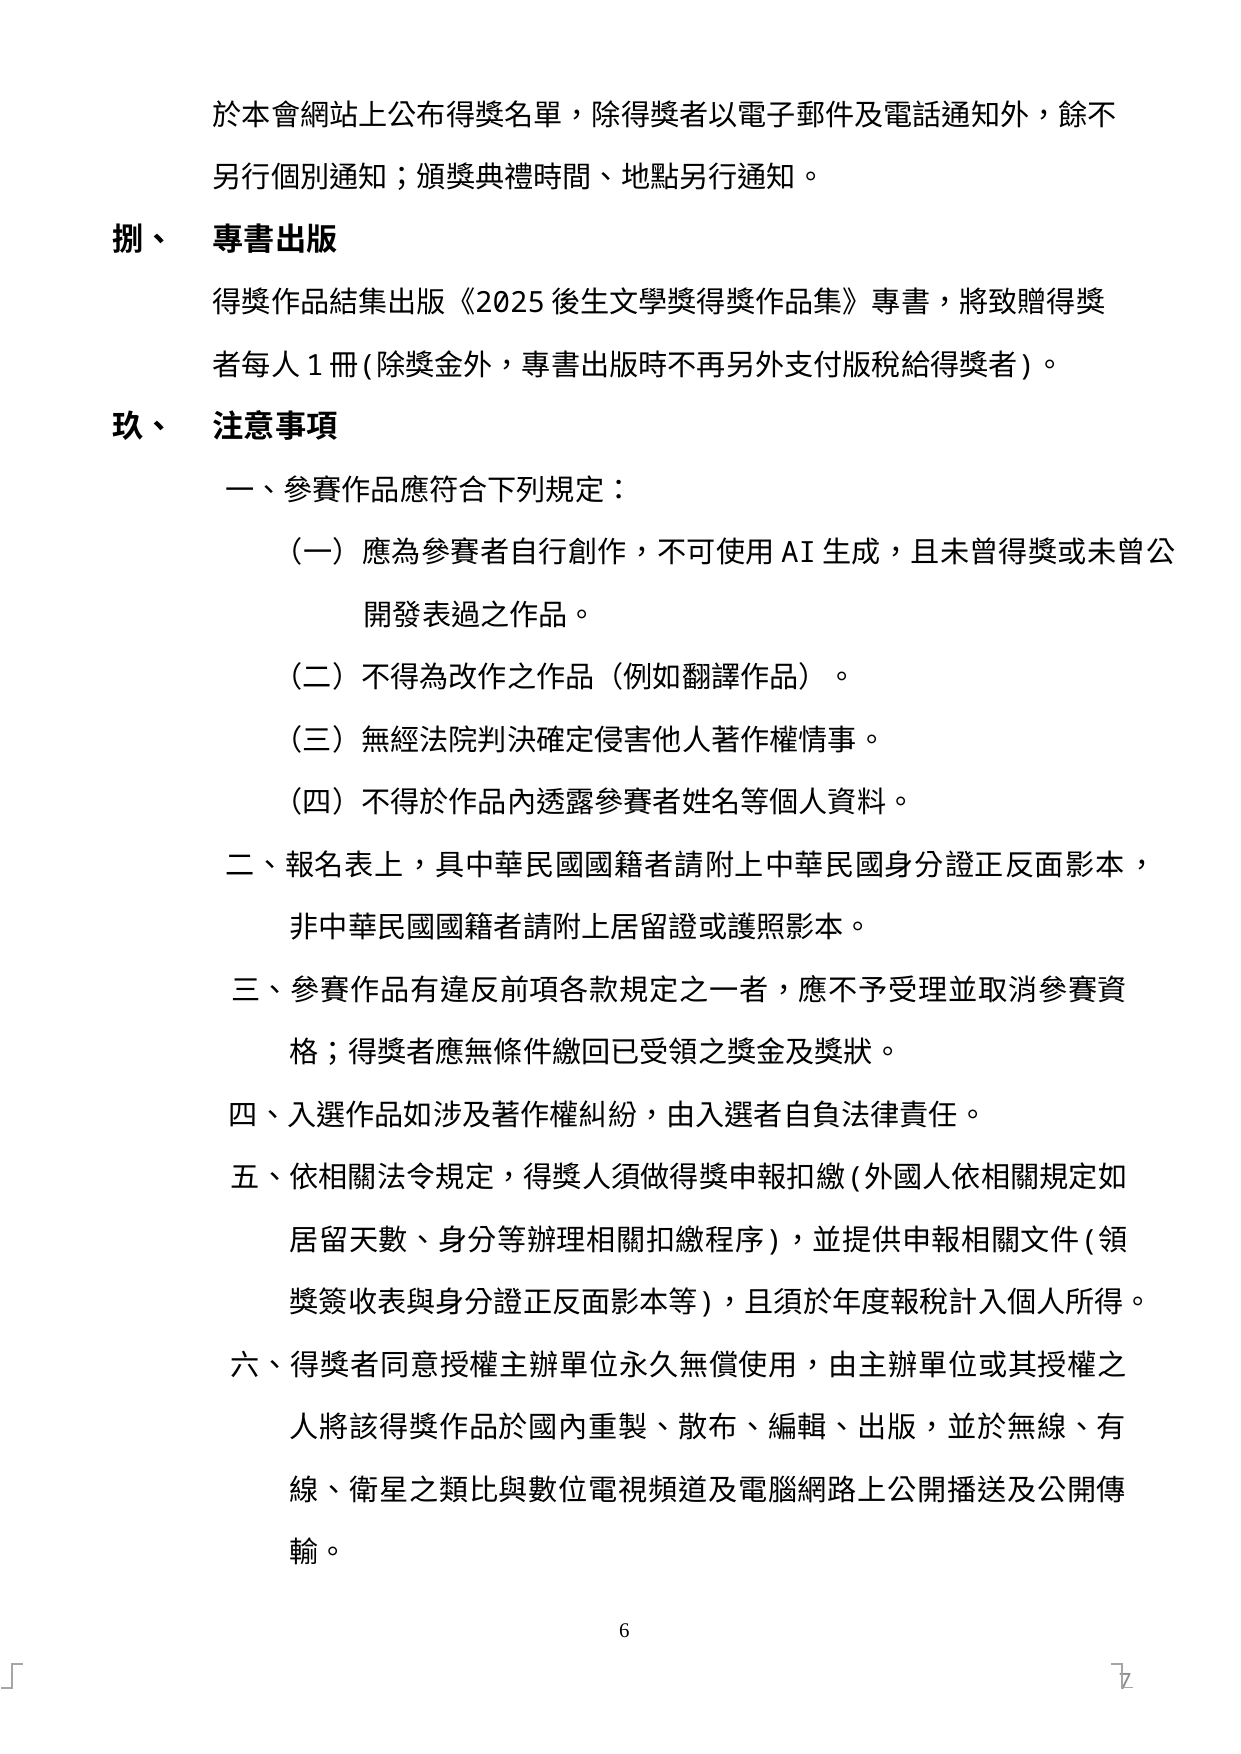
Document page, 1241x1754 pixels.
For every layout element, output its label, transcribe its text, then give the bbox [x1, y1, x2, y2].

text 二、報名表上，具中華民國國籍者請附上中華民國身分證正反面影本，非中華民國國籍者請附上居留證或護照影本。 [225, 825, 1128, 950]
text 六、得獎者同意授權主辦單位永久無償使用，由主辦單位或其授權之人將該得獎作品於國內重製、散布、編輯、出版，並於無線、有線、衛星之類比與數位電視頻道及電腦網路上公開播送及公開傳輸。 [231, 1325, 1128, 1575]
text （二）不得為改作之作品（例如翻譯作品）。 [111, 637, 1176, 700]
text 一、參賽作品應符合下列規定： [112, 450, 1128, 512]
text （四）不得於作品內透露參賽者姓名等個人資料。 [111, 762, 1176, 825]
list 專書出版 [112, 200, 1128, 262]
text 得獎作品結集出版《2025後生文學獎得獎作品集》專書，將致贈得獎者每人1冊(除獎金外，專書出版時不再另外支付版稅給得獎者)。 [212, 262, 1128, 387]
text 四、入選作品如涉及著作權糾紛，由入選者自負法律責任。 [111, 1075, 1128, 1137]
text 三、參賽作品有違反前項各款規定之一者，應不予受理並取消參賽資格；得獎者應無條件繳回已受領之獎金及獎狀。 [231, 950, 1128, 1075]
list 注意事項 [112, 387, 1128, 450]
text （三）無經法院判決確定侵害他人著作權情事。 [111, 700, 1176, 762]
text 五、依相關法令規定，得獎人須做得獎申報扣繳(外國人依相關規定如居留天數、身分等辦理相關扣繳程序)，並提供申報相關文件(領獎簽收表與身分證正反面影本等)，且須於年度報稅計入個人所得。 [231, 1137, 1128, 1325]
text （一）應為參賽者自行創作，不可使用AI生成，且未曾得獎或未曾公開發表過之作品。 [273, 512, 1176, 637]
text 於本會網站上公布得獎名單，除得獎者以電子郵件及電話通知外，餘不另行個別通知；頒獎典禮時間、地點另行通知。 [212, 75, 1128, 200]
